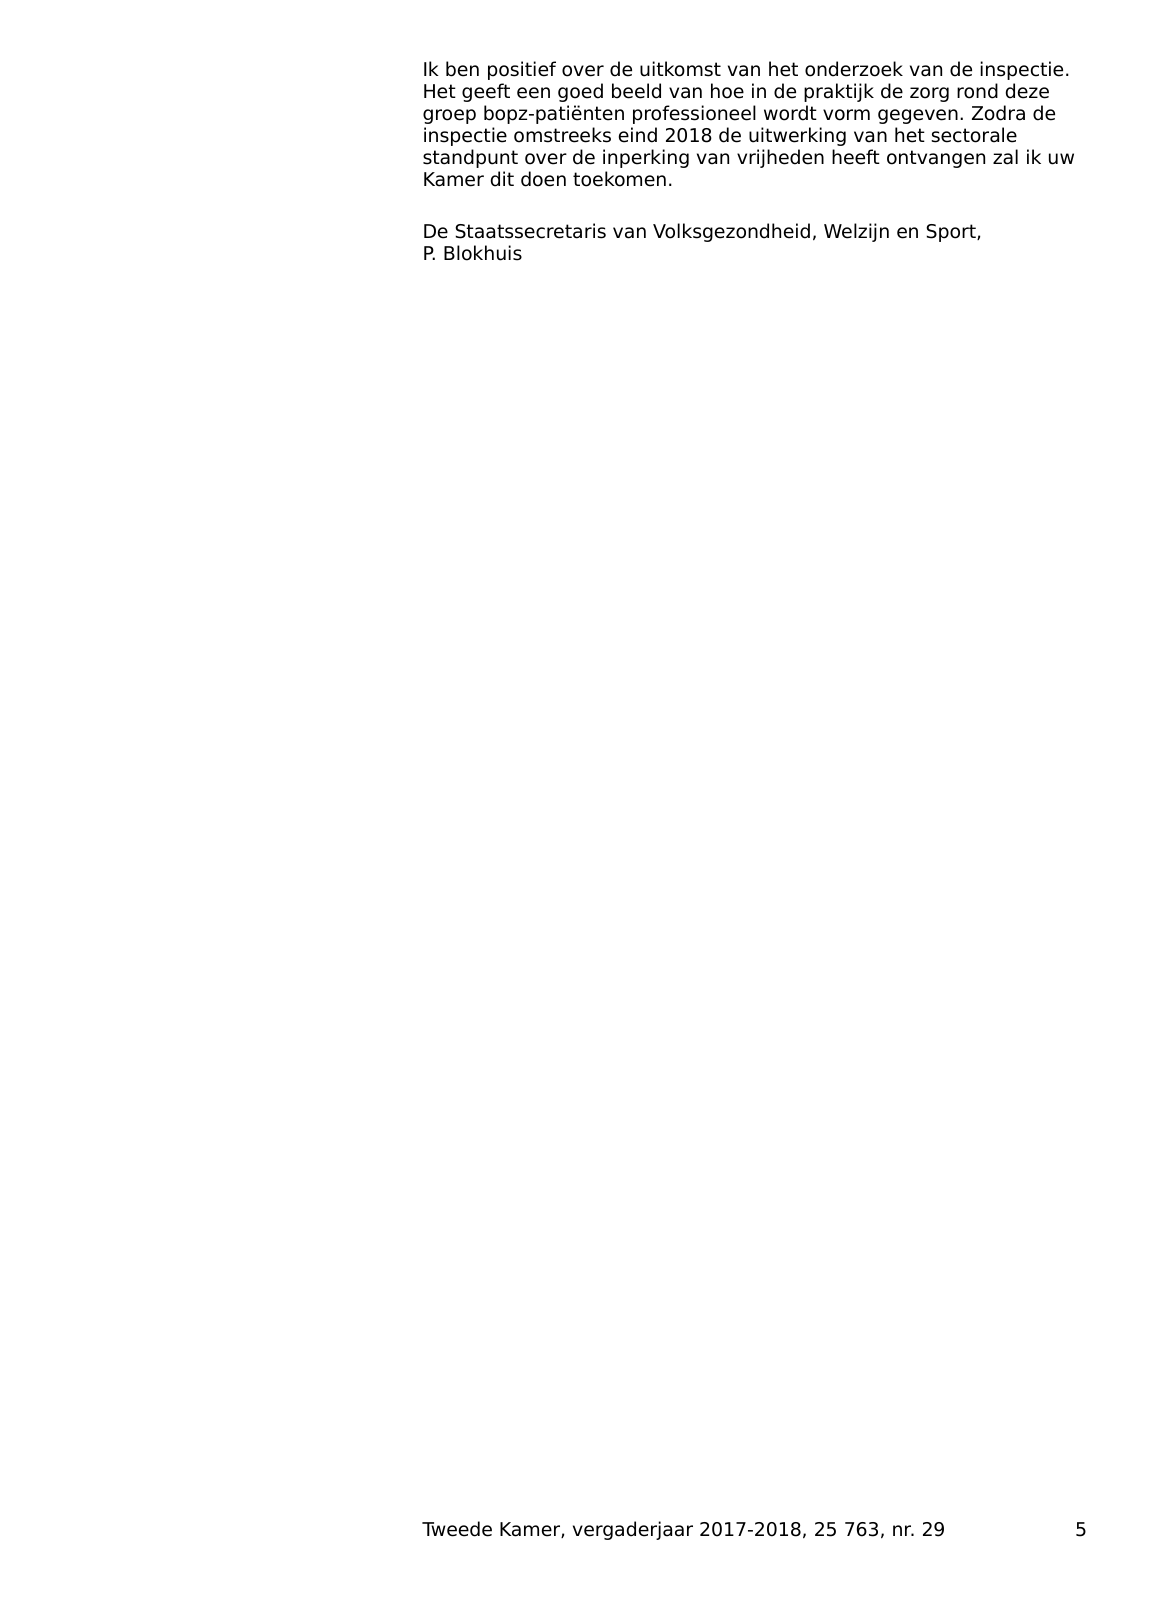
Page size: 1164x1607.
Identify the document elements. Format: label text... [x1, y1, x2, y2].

text De Staatssecretaris van Volksgezondheid, Welzijn en Sport, P. Blokhuis [422, 221, 1087, 265]
text Ik ben positief over de uitkomst van het onderzoek van de inspectie. Het geeft een goed beeld van hoe in de praktijk de zorg rond deze groep bopz-patiënten professioneel wordt vorm gegeven. Zodra de inspectie omstreeks eind 2018 de uitwerking van het sectorale standpunt over de inperking van vrijheden heeft ontvangen zal ik uw Kamer dit doen toekomen. [422, 59, 1087, 191]
